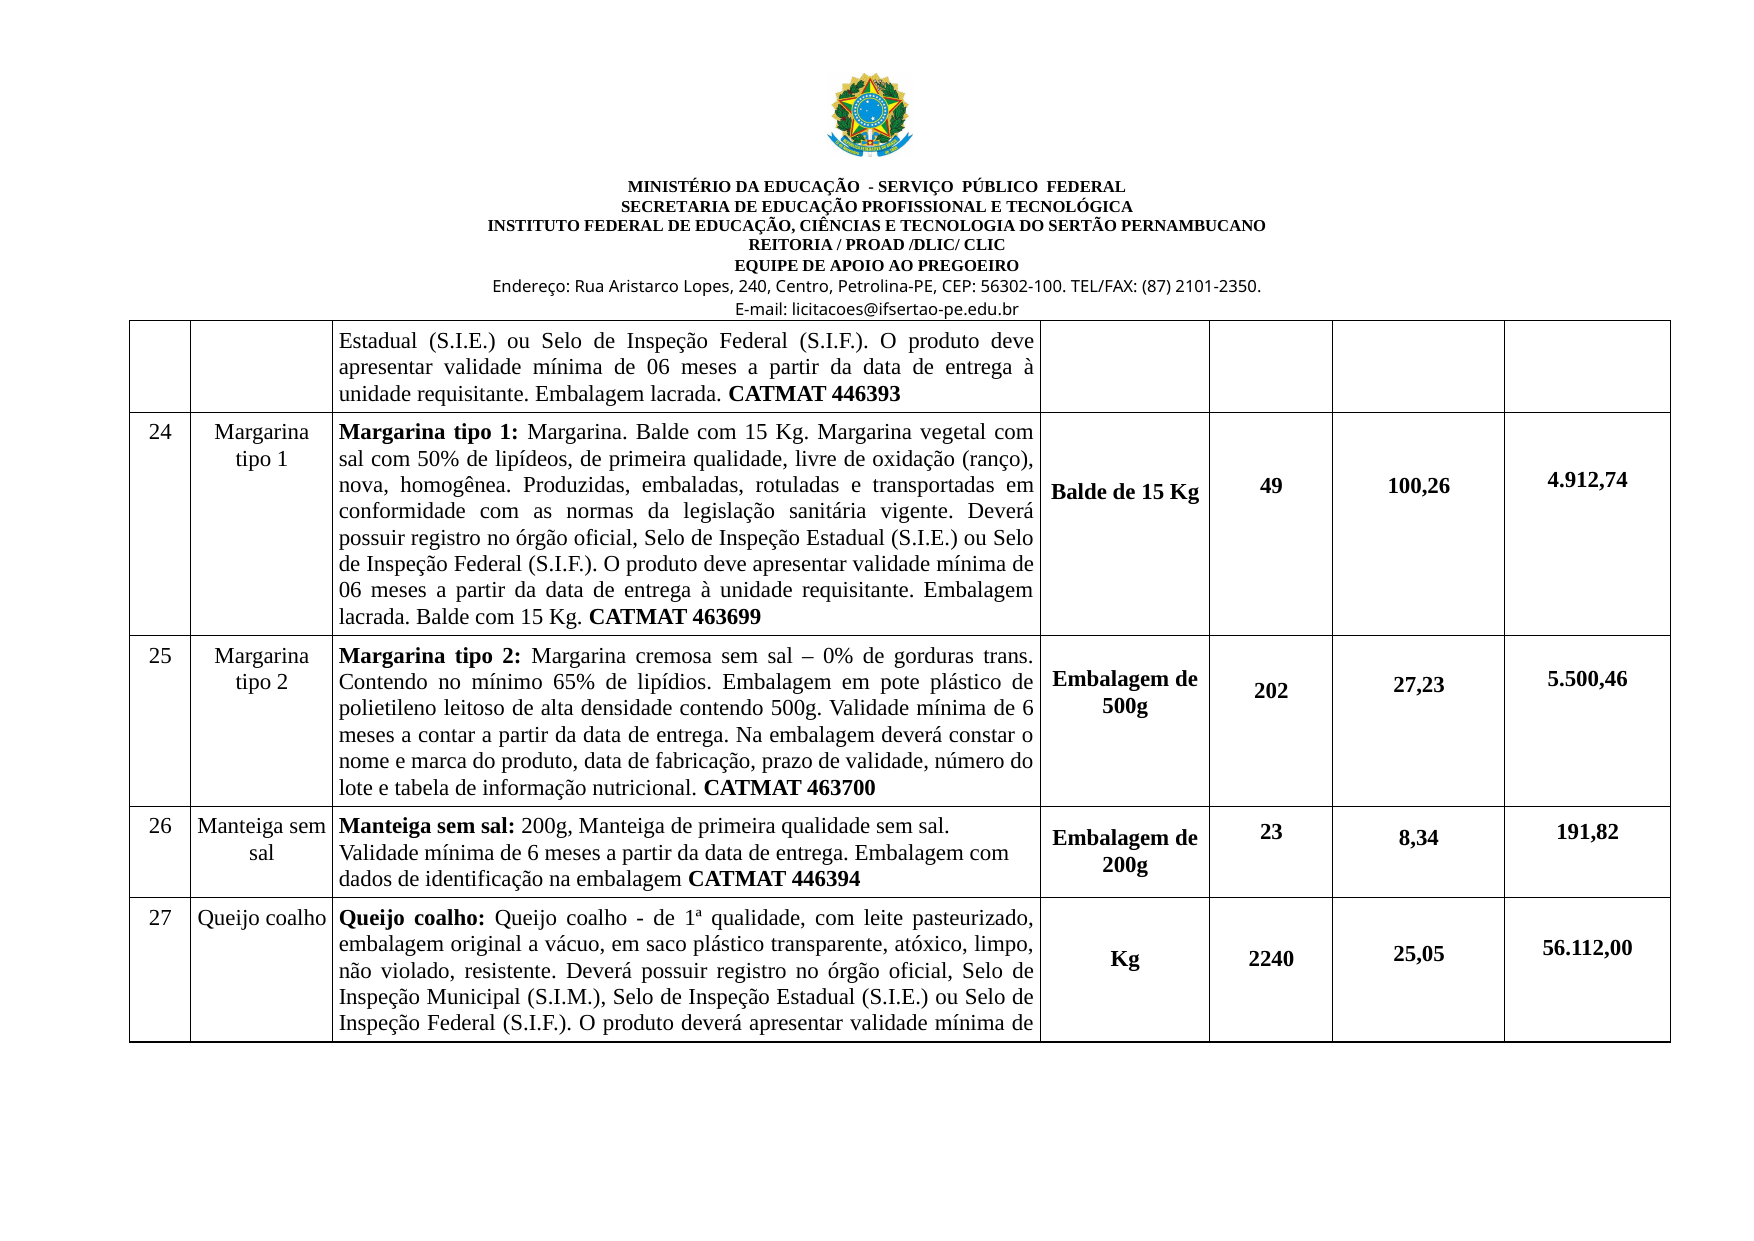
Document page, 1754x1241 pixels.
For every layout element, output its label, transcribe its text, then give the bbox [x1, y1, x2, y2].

table_cell Manteiga sem sal: 200g, Manteiga de primeira qualidade sem sal. Validade mínima de 6 meses a partir da data de entrega. Embalagem com dados de identificação na embalagem CATMAT 446394 [333, 807, 1040, 897]
table_cell Kg [1041, 898, 1209, 1041]
table_cell 56.112,00 [1505, 898, 1670, 1041]
table_cell 191,82 [1505, 807, 1670, 897]
table_cell 27 [130, 898, 190, 1041]
table_cell [1041, 321, 1209, 412]
table_cell 26 [130, 807, 190, 897]
table_cell 49 [1210, 413, 1332, 635]
table_cell 8,34 [1333, 807, 1504, 897]
table_cell Margarina tipo 2 [191, 636, 332, 806]
table_cell Manteiga sem sal [191, 807, 332, 897]
table_cell Queijo coalho: Queijo coalho - de 1ª qualidade, com leite pasteurizado, embalagem original a vácuo, em saco plástico transparente, atóxico, limpo, não violado, resistente. Deverá possuir registro no órgão oficial, Selo de Inspeção Municipal (S.I.M.), Selo de Inspeção Estadual (S.I.E.) ou Selo de Inspeção Federal (S.I.F.). O produto deverá apresentar validade mínima de [333, 898, 1040, 1041]
table_cell 4.912,74 [1505, 413, 1670, 635]
table_cell [191, 321, 332, 412]
table_cell 5.500,46 [1505, 636, 1670, 806]
table_cell Estadual (S.I.E.) ou Selo de Inspeção Federal (S.I.F.). O produto deve apresentar validade mínima de 06 meses a partir da data de entrega à unidade requisitante. Embalagem lacrada. CATMAT 446393 [333, 321, 1040, 412]
table_cell 25 [130, 636, 190, 806]
table_cell Embalagem de 500g [1041, 636, 1209, 806]
picture [827, 73, 913, 157]
table_cell 2240 [1210, 898, 1332, 1041]
table_cell [1505, 321, 1670, 412]
table_cell Margarina tipo 1 [191, 413, 332, 635]
table_cell Balde de 15 Kg [1041, 413, 1209, 635]
table_cell [130, 321, 190, 412]
table_cell 100,26 [1333, 413, 1504, 635]
table_cell 202 [1210, 636, 1332, 806]
table_cell 27,23 [1333, 636, 1504, 806]
table_cell [1210, 321, 1332, 412]
table_cell 23 [1210, 807, 1332, 897]
table_cell 24 [130, 413, 190, 635]
table_cell [1333, 321, 1504, 412]
table_cell Margarina tipo 2: Margarina cremosa sem sal – 0% de gorduras trans. Contendo no mínimo 65% de lipídios. Embalagem em pote plástico de polietileno leitoso de alta densidade contendo 500g. Validade mínima de 6 meses a contar a partir da data de entrega. Na embalagem deverá constar o nome e marca do produto, data de fabricação, prazo de validade, número do lote e tabela de informação nutricional. CATMAT 463700 [333, 636, 1040, 806]
table_cell Queijo coalho [191, 898, 332, 1041]
table_cell Margarina tipo 1: Margarina. Balde com 15 Kg. Margarina vegetal com sal com 50% de lipídeos, de primeira qualidade, livre de oxidação (ranço), nova, homogênea. Produzidas, embaladas, rotuladas e transportadas em conformidade com as normas da legislação sanitária vigente. Deverá possuir registro no órgão oficial, Selo de Inspeção Estadual (S.I.E.) ou Selo de Inspeção Federal (S.I.F.). O produto deve apresentar validade mínima de 06 meses a partir da data de entrega à unidade requisitante. Embalagem lacrada. Balde com 15 Kg. CATMAT 463699 [333, 413, 1040, 635]
table_cell Embalagem de 200g [1041, 807, 1209, 897]
table_cell 25,05 [1333, 898, 1504, 1041]
